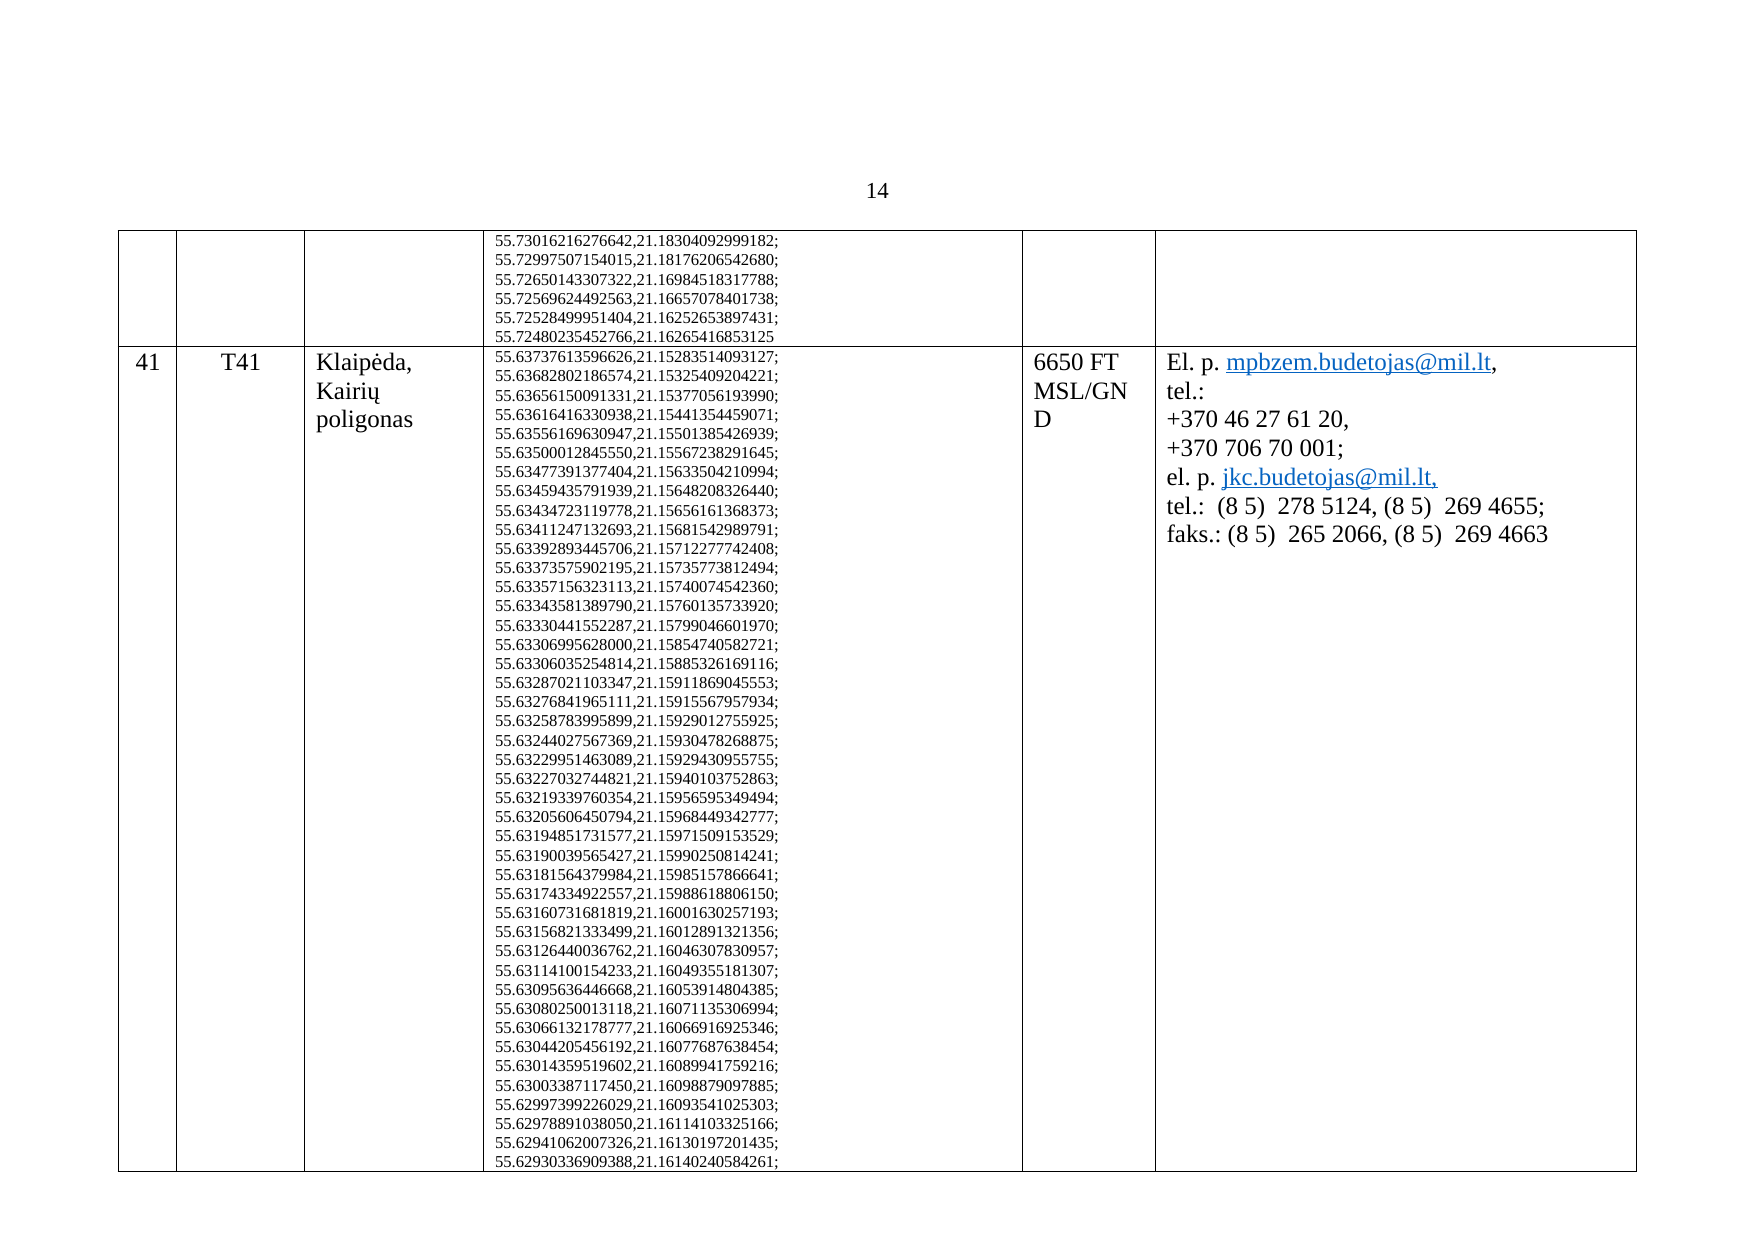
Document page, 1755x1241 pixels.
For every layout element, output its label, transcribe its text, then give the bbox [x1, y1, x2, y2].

table_cell 41. [119, 347, 176, 1171]
table_cell 55.73016216276642,21.18304092999182; 55.72997507154015,21.18176206542680; 55.72650143307322,21.16984518317788; 55.72569624492563,21.16657078401738; 55.72528499951404,21.16252653897431; 55.72480235452766,21.16265416853125 [484, 231, 1022, 346]
table_cell [305, 231, 483, 346]
table_cell 6650 FT MSL/GND [1023, 347, 1155, 1171]
table_cell El. p. mpbzem.budetojas@mil.lt, tel.: +370 46 27 61 20, +370 706 70 001; el. p. jkc.budetojas@mil.lt, tel.: (8 5) 278 5124, (8 5) 269 4655; faks.: (8 5) 265 2066, (8 5) 269 4663 [1156, 347, 1636, 1171]
table_cell 40. [119, 231, 176, 346]
table_cell [177, 231, 304, 346]
table_cell Klaipėda, Kairių poligonas [305, 347, 483, 1171]
table_cell [1023, 231, 1155, 346]
table_cell [1156, 231, 1636, 346]
table_cell 55.63737613596626,21.15283514093127; 55.63682802186574,21.15325409204221; 55.63656150091331,21.15377056193990; 55.63616416330938,21.15441354459071; 55.63556169630947,21.15501385426939; 55.63500012845550,21.15567238291645; 55.63477391377404,21.15633504210994; 55.63459435791939,21.15648208326440; 55.63434723119778,21.15656161368373; 55.63411247132693,21.15681542989791; 55.63392893445706,21.15712277742408; 55.63373575902195,21.15735773812494; 55.63357156323113,21.15740074542360; 55.63343581389790,21.15760135733920; 55.63330441552287,21.15799046601970; 55.63306995628000,21.15854740582721; 55.63306035254814,21.15885326169116; 55.63287021103347,21.15911869045553; 55.63276841965111,21.15915567957934; 55.63258783995899,21.15929012755925; 55.63244027567369,21.15930478268875; 55.63229951463089,21.15929430955755; 55.63227032744821,21.15940103752863; 55.63219339760354,21.15956595349494; 55.63205606450794,21.15968449342777; 55.63194851731577,21.15971509153529; 55.63190039565427,21.15990250814241; 55.63181564379984,21.15985157866641; 55.63174334922557,21.15988618806150; 55.63160731681819,21.16001630257193; 55.63156821333499,21.16012891321356; 55.63126440036762,21.16046307830957; 55.63114100154233,21.16049355181307; 55.63095636446668,21.16053914804385; 55.63080250013118,21.16071135306994; 55.63066132178777,21.16066916925346; 55.63044205456192,21.16077687638454; 55.63014359519602,21.16089941759216; 55.63003387117450,21.16098879097885; 55.62997399226029,21.16093541025303; 55.62978891038050,21.16114103325166; 55.62941062007326,21.16130197201435; 55.62930336909388,21.16140240584261; [484, 347, 1022, 1171]
table_cell T41 [177, 347, 304, 1171]
